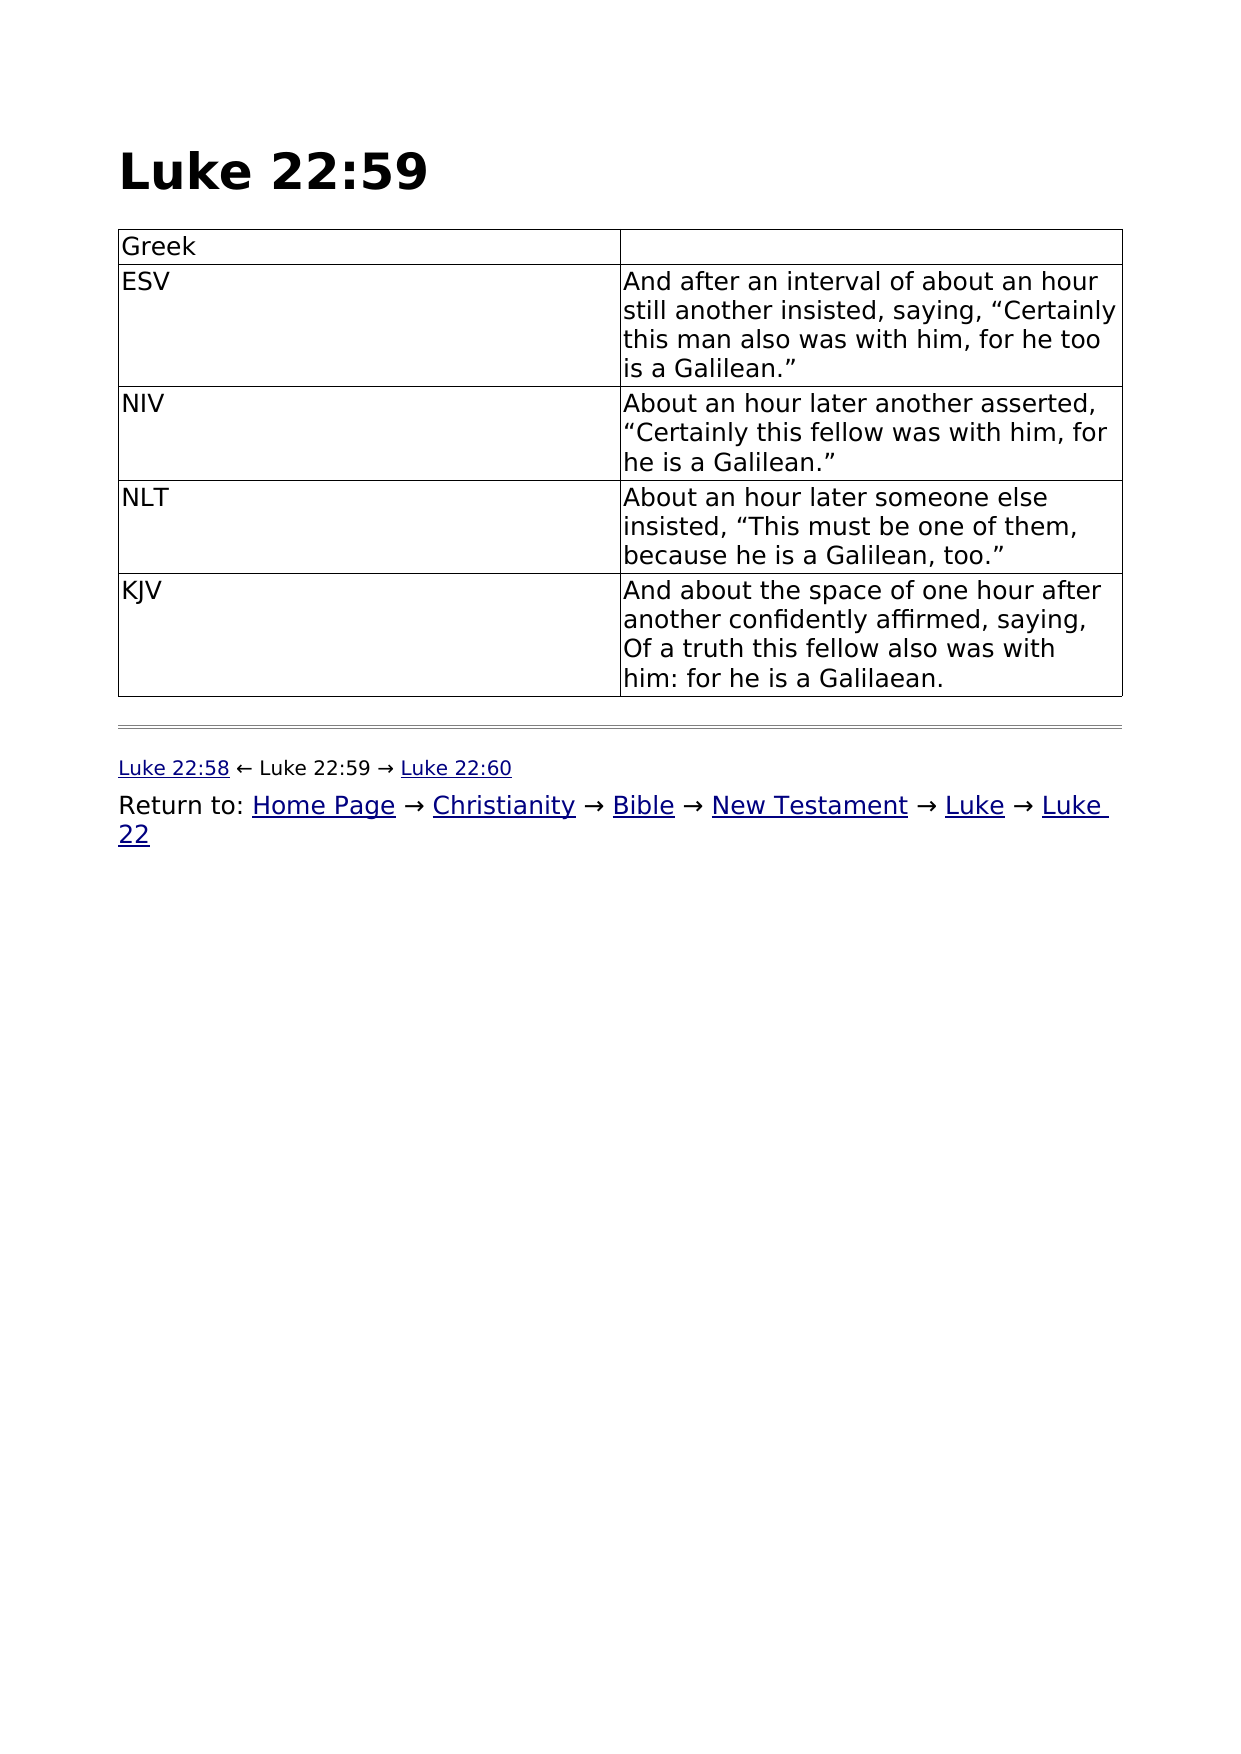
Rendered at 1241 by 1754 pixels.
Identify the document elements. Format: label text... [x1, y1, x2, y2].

text Luke 22:58 ← Luke 22:59 → Luke 22:60 [118, 757, 1122, 791]
table_cell And after an interval of about an hour still another insisted, saying, “Certainly this man also was with him, for he too is a Galilean.” [621, 265, 1122, 386]
subtitle Luke 22:59 [118, 143, 1122, 201]
text Return to: Home Page → Christianity → Bible → New Testament → Luke → Luke 22 [118, 791, 1122, 849]
table_header Greek [119, 230, 620, 264]
table_cell About an hour later another asserted, “Certainly this fellow was with him, for he is a Galilean.” [621, 387, 1122, 480]
table_cell ESV [119, 265, 620, 386]
table_cell About an hour later someone else insisted, “This must be one of them, because he is a Galilean, too.” [621, 481, 1122, 573]
table_cell KJV [119, 574, 620, 696]
table_cell NLT [119, 481, 620, 573]
table_cell NIV [119, 387, 620, 480]
table_header [621, 230, 1122, 264]
table_cell And about the space of one hour after another confidently affirmed, saying, Of a truth this fellow also was with him: for he is a Galilaean. [621, 574, 1122, 696]
